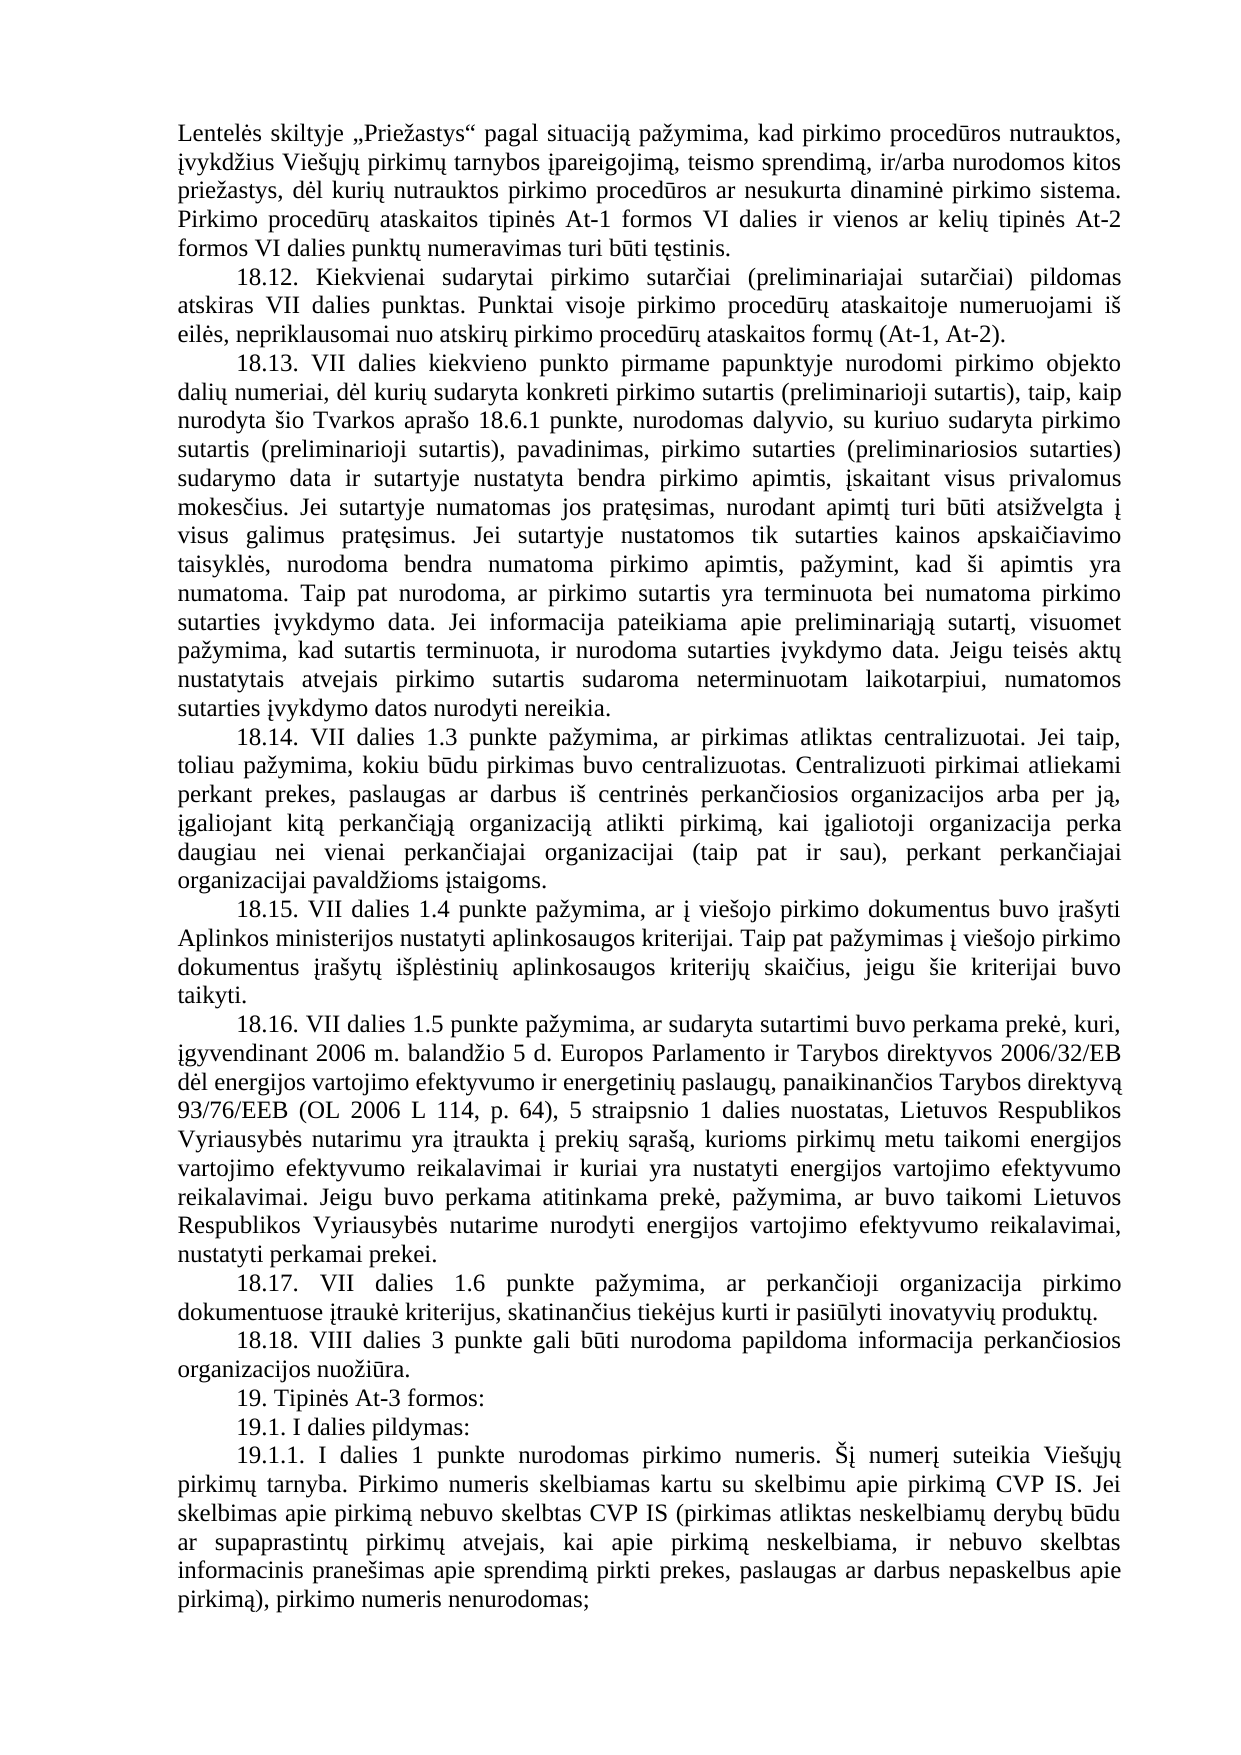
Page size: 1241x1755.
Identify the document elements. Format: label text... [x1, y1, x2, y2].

text 19. Tipinės At-3 formos: [177, 1383, 1122, 1412]
text 19.1.1. I dalies 1 punkte nurodomas pirkimo numeris. Šį numerį suteikia Viešųjų pirkimų tarnyba. Pirkimo numeris skelbiamas kartu su skelbimu apie pirkimą CVP IS. Jei skelbimas apie pirkimą nebuvo skelbtas CVP IS (pirkimas atliktas neskelbiamų derybų būdu ar supaprastintų pirkimų atvejais, kai apie pirkimą neskelbiama, ir nebuvo skelbtas informacinis pranešimas apie sprendimą pirkti prekes, paslaugas ar darbus nepaskelbus apie pirkimą), pirkimo numeris nenurodomas; [177, 1441, 1122, 1613]
text 18.12. Kiekvienai sudarytai pirkimo sutarčiai (preliminariajai sutarčiai) pildomas atskiras VII dalies punktas. Punktai visoje pirkimo procedūrų ataskaitoje numeruojami iš eilės, nepriklausomai nuo atskirų pirkimo procedūrų ataskaitos formų (At-1, At-2). [177, 262, 1122, 348]
text 18.15. VII dalies 1.4 punkte pažymima, ar į viešojo pirkimo dokumentus buvo įrašyti Aplinkos ministerijos nustatyti aplinkosaugos kriterijai. Taip pat pažymimas į viešojo pirkimo dokumentus įrašytų išplėstinių aplinkosaugos kriterijų skaičius, jeigu šie kriterijai buvo taikyti. [177, 894, 1122, 1009]
text 18.13. VII dalies kiekvieno punkto pirmame papunktyje nurodomi pirkimo objekto dalių numeriai, dėl kurių sudaryta konkreti pirkimo sutartis (preliminarioji sutartis), taip, kaip nurodyta šio Tvarkos aprašo 18.6.1 punkte, nurodomas dalyvio, su kuriuo sudaryta pirkimo sutartis (preliminarioji sutartis), pavadinimas, pirkimo sutarties (preliminariosios sutarties) sudarymo data ir sutartyje nustatyta bendra pirkimo apimtis, įskaitant visus privalomus mokesčius. Jei sutartyje numatomas jos pratęsimas, nurodant apimtį turi būti atsižvelgta į visus galimus pratęsimus. Jei sutartyje nustatomos tik sutarties kainos apskaičiavimo taisyklės, nurodoma bendra numatoma pirkimo apimtis, pažymint, kad ši apimtis yra numatoma. Taip pat nurodoma, ar pirkimo sutartis yra terminuota bei numatoma pirkimo sutarties įvykdymo data. Jei informacija pateikiama apie preliminariąją sutartį, visuomet pažymima, kad sutartis terminuota, ir nurodoma sutarties įvykdymo data. Jeigu teisės aktų nustatytais atvejais pirkimo sutartis sudaroma neterminuotam laikotarpiui, numatomos sutarties įvykdymo datos nurodyti nereikia. [177, 348, 1122, 722]
text 18.18. VIII dalies 3 punkte gali būti nurodoma papildoma informacija perkančiosios organizacijos nuožiūra. [177, 1326, 1122, 1383]
text 18.16. VII dalies 1.5 punkte pažymima, ar sudaryta sutartimi buvo perkama prekė, kuri, įgyvendinant 2006 m. balandžio 5 d. Europos Parlamento ir Tarybos direktyvos 2006/32/EB dėl energijos vartojimo efektyvumo ir energetinių paslaugų, panaikinančios Tarybos direktyvą 93/76/EEB (OL 2006 L 114, p. 64), 5 straipsnio 1 dalies nuostatas, Lietuvos Respublikos Vyriausybės nutarimu yra įtraukta į prekių sąrašą, kurioms pirkimų metu taikomi energijos vartojimo efektyvumo reikalavimai ir kuriai yra nustatyti energijos vartojimo efektyvumo reikalavimai. Jeigu buvo perkama atitinkama prekė, pažymima, ar buvo taikomi Lietuvos Respublikos Vyriausybės nutarime nurodyti energijos vartojimo efektyvumo reikalavimai, nustatyti perkamai prekei. [177, 1009, 1122, 1268]
text 18.14. VII dalies 1.3 punkte pažymima, ar pirkimas atliktas centralizuotai. Jei taip, toliau pažymima, kokiu būdu pirkimas buvo centralizuotas. Centralizuoti pirkimai atliekami perkant prekes, paslaugas ar darbus iš centrinės perkančiosios organizacijos arba per ją, įgaliojant kitą perkančiąją organizaciją atlikti pirkimą, kai įgaliotoji organizacija perka daugiau nei vienai perkančiajai organizacijai (taip pat ir sau), perkant perkančiajai organizacijai pavaldžioms įstaigoms. [177, 722, 1122, 894]
text Lentelės skiltyje „Priežastys“ pagal situaciją pažymima, kad pirkimo procedūros nutrauktos, įvykdžius Viešųjų pirkimų tarnybos įpareigojimą, teismo sprendimą, ir/arba nurodomos kitos priežastys, dėl kurių nutrauktos pirkimo procedūros ar nesukurta dinaminė pirkimo sistema. Pirkimo procedūrų ataskaitos tipinės At-1 formos VI dalies ir vienos ar kelių tipinės At-2 formos VI dalies punktų numeravimas turi būti tęstinis. [177, 118, 1122, 262]
text 18.17. VII dalies 1.6 punkte pažymima, ar perkančioji organizacija pirkimo dokumentuose įtraukė kriterijus, skatinančius tiekėjus kurti ir pasiūlyti inovatyvių produktų. [177, 1268, 1122, 1326]
text 19.1. I dalies pildymas: [177, 1412, 1122, 1441]
